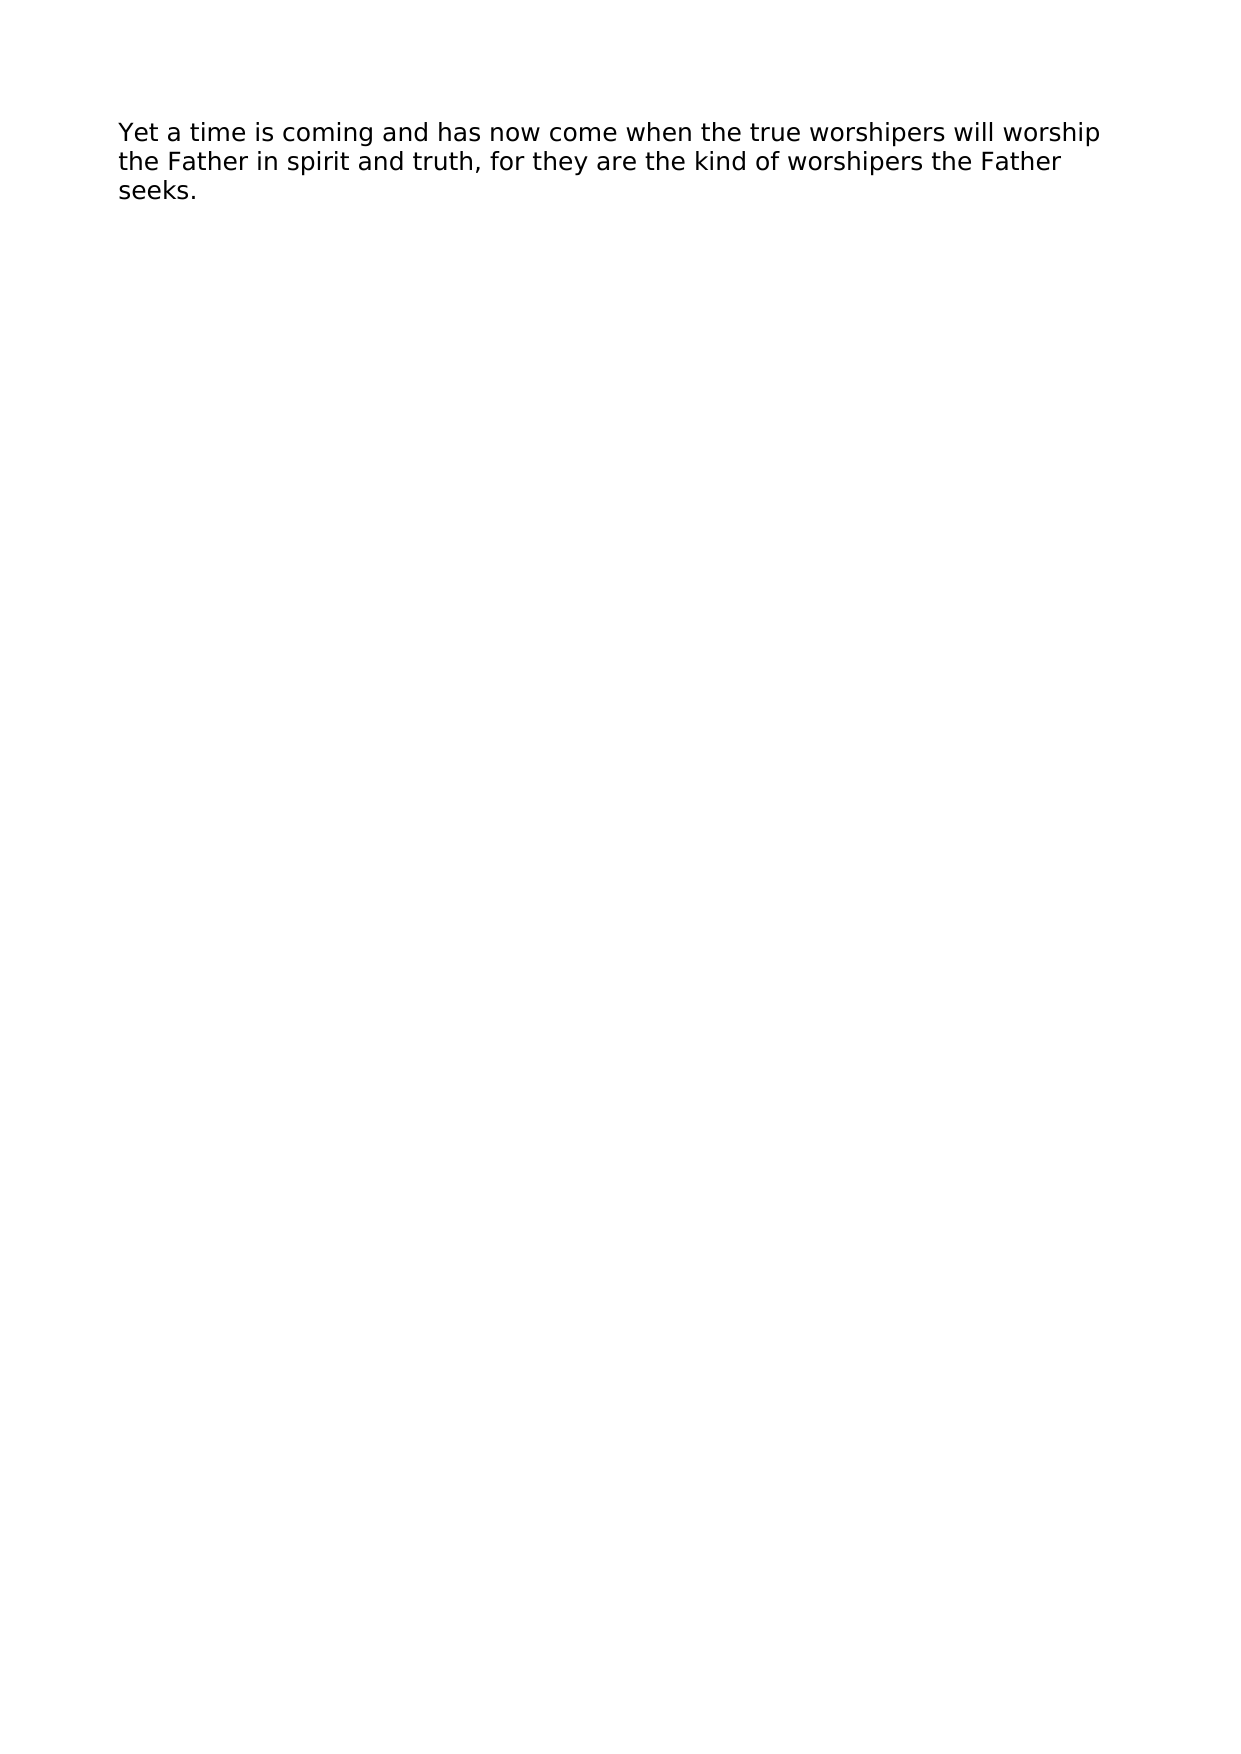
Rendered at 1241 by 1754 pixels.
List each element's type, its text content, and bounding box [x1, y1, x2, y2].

text Yet a time is coming and has now come when the true worshipers will worship the Father in spirit and truth, for they are the kind of worshipers the Father seeks. [118, 118, 1122, 206]
